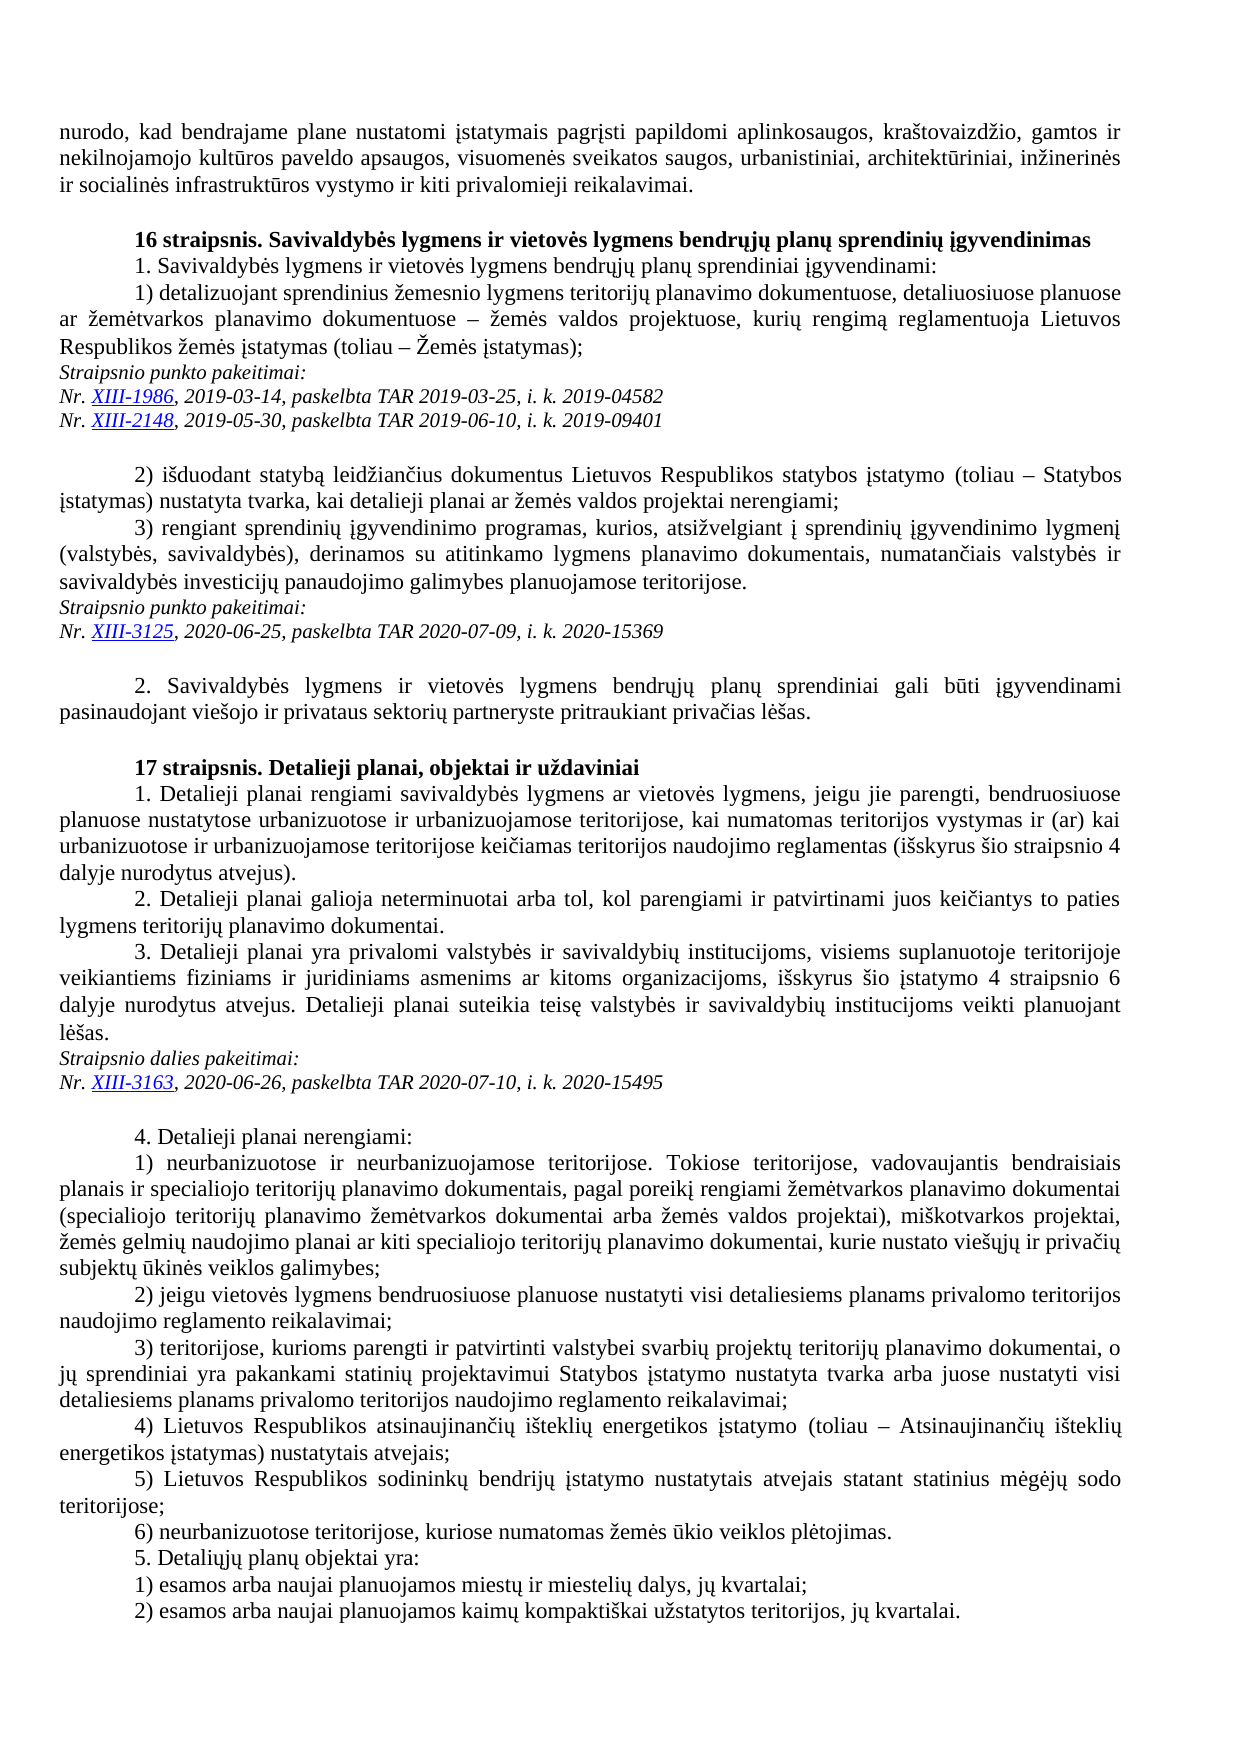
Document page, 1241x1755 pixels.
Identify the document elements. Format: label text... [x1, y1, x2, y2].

text Nr. XIII-3125, 2020-06-25, paskelbta TAR 2020-07-09, i. k. 2020-15369 [59, 619, 1122, 643]
text 1) detalizuojant sprendinius žemesnio lygmens teritorijų planavimo dokumentuose, detaliuosiuose planuose ar žemėtvarkos planavimo dokumentuose – žemės valdos projektuose, kurių rengimą reglamentuoja Lietuvos Respublikos žemės įstatymas (toliau – Žemės įstatymas); [59, 279, 1122, 360]
text 1. Savivaldybės lygmens ir vietovės lygmens bendrųjų planų sprendiniai įgyvendinami: [59, 252, 1122, 279]
text 2) jeigu vietovės lygmens bendruosiuose planuose nustatyti visi detaliesiems planams privalomo teritorijos naudojimo reglamento reikalavimai; [59, 1281, 1122, 1333]
text 1. Detalieji planai rengiami savivaldybės lygmens ar vietovės lygmens, jeigu jie parengti, bendruosiuose planuose nustatytose urbanizuotose ir urbanizuojamose teritorijose, kai numatomas teritorijos vystymas ir (ar) kai urbanizuotose ir urbanizuojamose teritorijose keičiamas teritorijos naudojimo reglamentas (išskyrus šio straipsnio 4 dalyje nurodytus atvejus). [59, 780, 1122, 885]
text Straipsnio punkto pakeitimai: [59, 595, 1122, 619]
text 5) Lietuvos Respublikos sodininkų bendrijų įstatymo nustatytais atvejais statant statinius mėgėjų sodo teritorijose; [59, 1465, 1122, 1518]
text Straipsnio dalies pakeitimai: [59, 1046, 1122, 1070]
text Nr. XIII-3163, 2020-06-26, paskelbta TAR 2020-07-10, i. k. 2020-15495 [59, 1070, 1122, 1094]
text 2. Savivaldybės lygmens ir vietovės lygmens bendrųjų planų sprendiniai gali būti įgyvendinami pasinaudojant viešojo ir privataus sektorių partneryste pritraukiant privačias lėšas. [59, 672, 1122, 725]
text 3. Detalieji planai yra privalomi valstybės ir savivaldybių institucijoms, visiems suplanuotoje teritorijoje veikiantiems fiziniams ir juridiniams asmenims ar kitoms organizacijoms, išskyrus šio įstatymo 4 straipsnio 6 dalyje nurodytus atvejus. Detalieji planai suteikia teisę valstybės ir savivaldybių institucijoms veikti planuojant lėšas. [59, 938, 1122, 1046]
text 16 straipsnis. Savivaldybės lygmens ir vietovės lygmens bendrųjų planų sprendinių įgyvendinimas [134, 226, 1122, 252]
text 1) neurbanizuotose ir neurbanizuojamose teritorijose. Tokiose teritorijose, vadovaujantis bendraisiais planais ir specialiojo teritorijų planavimo dokumentais, pagal poreikį rengiami žemėtvarkos planavimo dokumentai (specialiojo teritorijų planavimo žemėtvarkos dokumentai arba žemės valdos projektai), miškotvarkos projektai, žemės gelmių naudojimo planai ar kiti specialiojo teritorijų planavimo dokumentai, kurie nustato viešųjų ir privačių subjektų ūkinės veiklos galimybes; [59, 1149, 1122, 1281]
text 4. Detalieji planai nerengiami: [59, 1123, 1122, 1149]
text 3) rengiant sprendinių įgyvendinimo programas, kurios, atsižvelgiant į sprendinių įgyvendinimo lygmenį (valstybės, savivaldybės), derinamos su atitinkamo lygmens planavimo dokumentais, numatančiais valstybės ir savivaldybės investicijų panaudojimo galimybes planuojamose teritorijose. [59, 514, 1122, 595]
text 3) teritorijose, kurioms parengti ir patvirtinti valstybei svarbių projektų teritorijų planavimo dokumentai, o jų sprendiniai yra pakankami statinių projektavimui Statybos įstatymo nustatyta tvarka arba juose nustatyti visi detaliesiems planams privalomo teritorijos naudojimo reglamento reikalavimai; [59, 1333, 1122, 1413]
text 17 straipsnis. Detalieji planai, objektai ir uždaviniai [59, 753, 1122, 780]
text 2. Detalieji planai galioja neterminuotai arba tol, kol parengiami ir patvirtinami juos keičiantys to paties lygmens teritorijų planavimo dokumentai. [59, 885, 1122, 938]
text Nr. XIII-2148, 2019-05-30, paskelbta TAR 2019-06-10, i. k. 2019-09401 [59, 408, 1122, 432]
text 1) esamos arba naujai planuojamos miestų ir miestelių dalys, jų kvartalai; [59, 1571, 1122, 1597]
text 2) išduodant statybą leidžiančius dokumentus Lietuvos Respublikos statybos įstatymo (toliau – Statybos įstatymas) nustatyta tvarka, kai detalieji planai ar žemės valdos projektai nerengiami; [59, 461, 1122, 514]
text 5. Detaliųjų planų objektai yra: [59, 1544, 1122, 1571]
text nurodo, kad bendrajame plane nustatomi įstatymais pagrįsti papildomi aplinkosaugos, kraštovaizdžio, gamtos ir nekilnojamojo kultūros paveldo apsaugos, visuomenės sveikatos saugos, urbanistiniai, architektūriniai, inžinerinės ir socialinės infrastruktūros vystymo ir kiti privalomieji reikalavimai. [59, 118, 1122, 197]
text 6) neurbanizuotose teritorijose, kuriose numatomas žemės ūkio veiklos plėtojimas. [59, 1518, 1122, 1544]
text Nr. XIII-1986, 2019-03-14, paskelbta TAR 2019-03-25, i. k. 2019-04582 [59, 384, 1122, 408]
text 2) esamos arba naujai planuojamos kaimų kompaktiškai užstatytos teritorijos, jų kvartalai. [59, 1597, 1122, 1623]
text Straipsnio punkto pakeitimai: [59, 360, 1122, 384]
text 4) Lietuvos Respublikos atsinaujinančių išteklių energetikos įstatymo (toliau – Atsinaujinančių išteklių energetikos įstatymas) nustatytais atvejais; [59, 1413, 1122, 1465]
